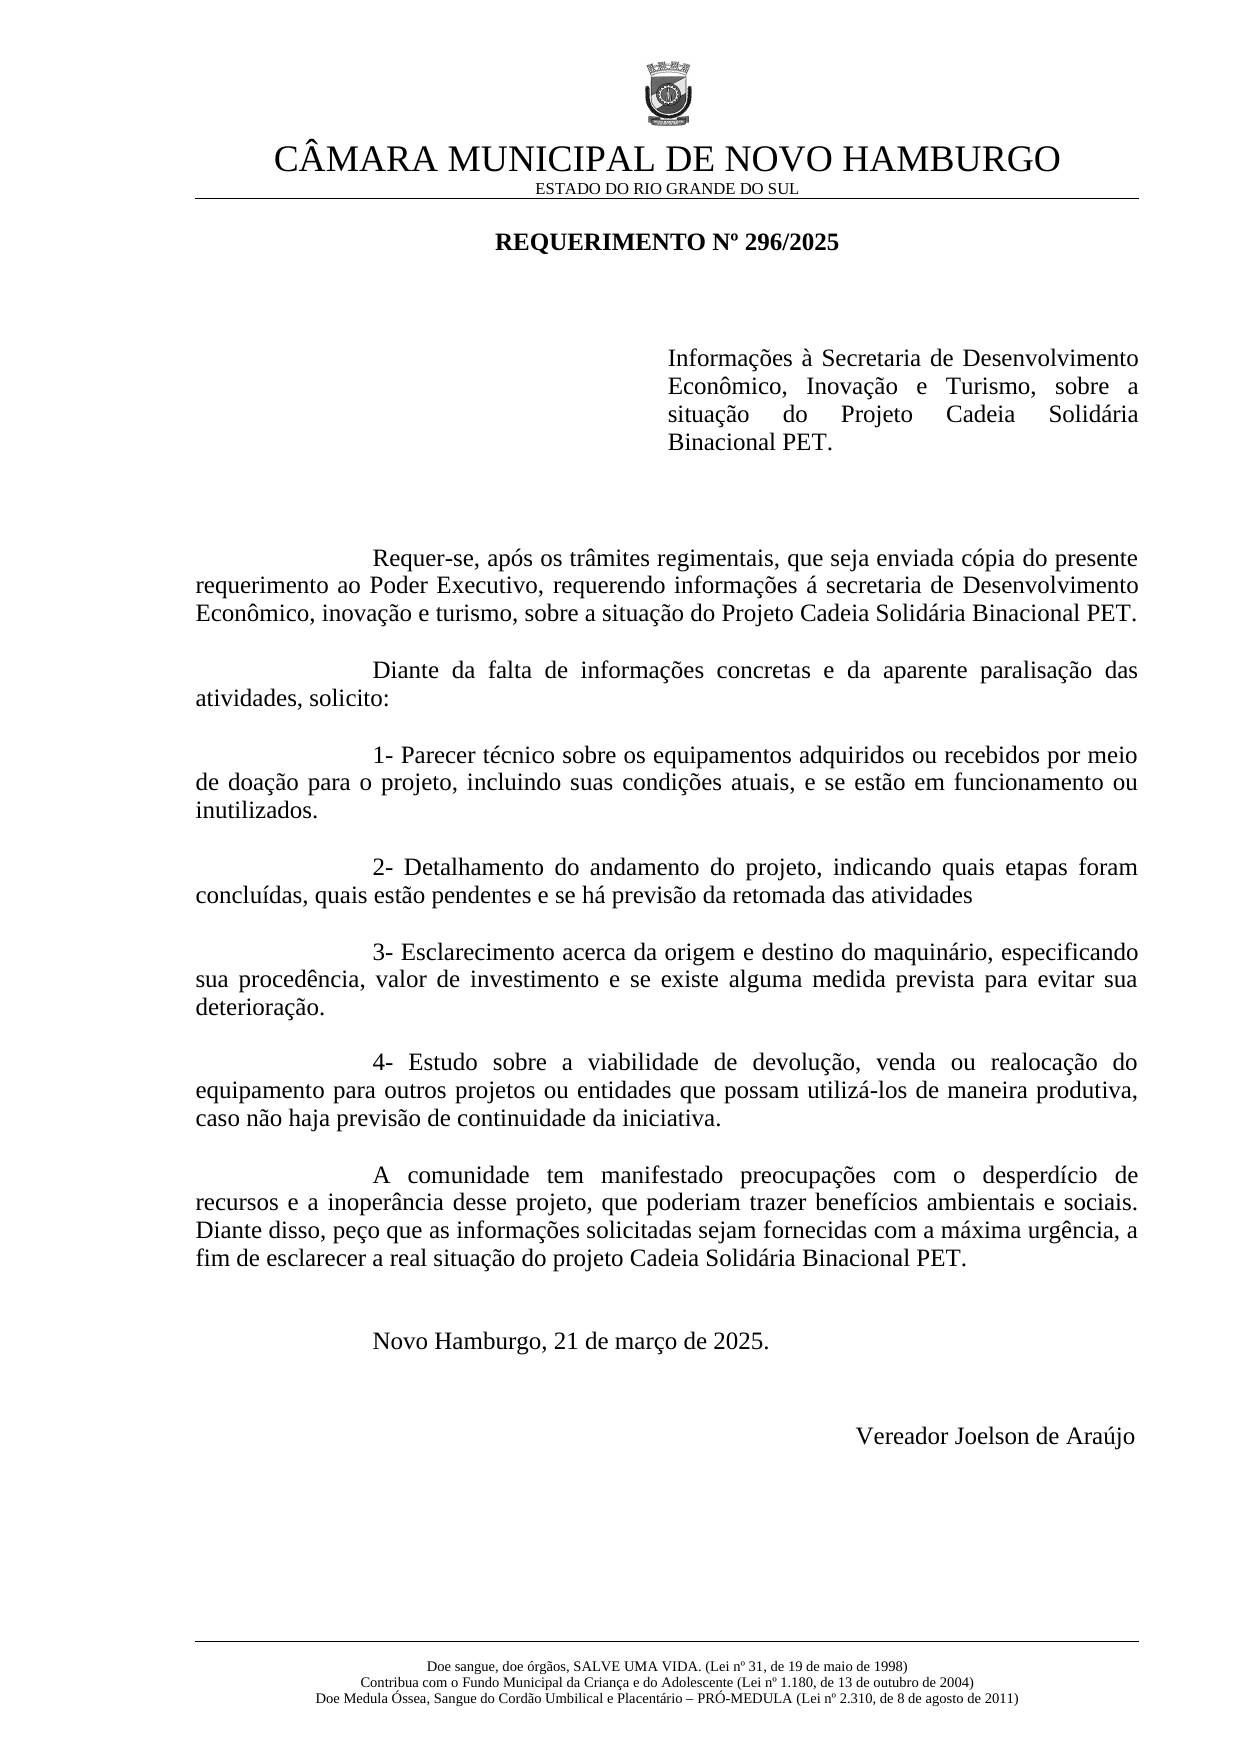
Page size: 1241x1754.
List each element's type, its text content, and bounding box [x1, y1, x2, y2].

text Diante da falta de informações concretas e da aparente paralisação das atividades, solicito: [195, 656, 1139, 712]
text 3- Esclarecimento acerca da origem e destino do maquinário, especificando sua procedência, valor de investimento e se existe alguma medida prevista para evitar sua deterioração. [195, 938, 1139, 1021]
text 4- Estudo sobre a viabilidade de devolução, venda ou realocação do equipamento para outros projetos ou entidades que possam utilizá-los de maneira produtiva, caso não haja previsão de continuidade da iniciativa. [195, 1048, 1139, 1132]
text 1- Parecer técnico sobre os equipamentos adquiridos ou recebidos por meio de doação para o projeto, incluindo suas condições atuais, e se estão em funcionamento ou inutilizados. [195, 741, 1139, 824]
text A comunidade tem manifestado preocupações com o desperdício de recursos e a inoperância desse projeto, que poderiam trazer benefícios ambientais e sociais. Diante disso, peço que as informações solicitadas sejam fornecidas com a máxima urgência, a fim de esclarecer a real situação do projeto Cadeia Solidária Binacional PET. [195, 1161, 1139, 1272]
text Requer-se, após os trâmites regimentais, que seja enviada cópia do presente requerimento ao Poder Executivo, requerendo informações á secretaria de Desenvolvimento Econômico, inovação e turismo, sobre a situação do Projeto Cadeia Solidária Binacional PET. [195, 544, 1139, 627]
text REQUERIMENTO Nº 296/2025 [195, 228, 1139, 256]
text Informações à Secretaria de Desenvolvimento Econômico, Inovação e Turismo, sobre a situação do Projeto Cadeia Solidária Binacional PET. [668, 344, 1139, 455]
text 2- Detalhamento do andamento do projeto, indicando quais etapas foram concluídas, quais estão pendentes e se há previsão da retomada das atividades [195, 853, 1139, 908]
text Vereador Joelson de Araújo [343, 1422, 1139, 1450]
text Novo Hamburgo, 21 de março de 2025. [195, 1327, 1139, 1355]
